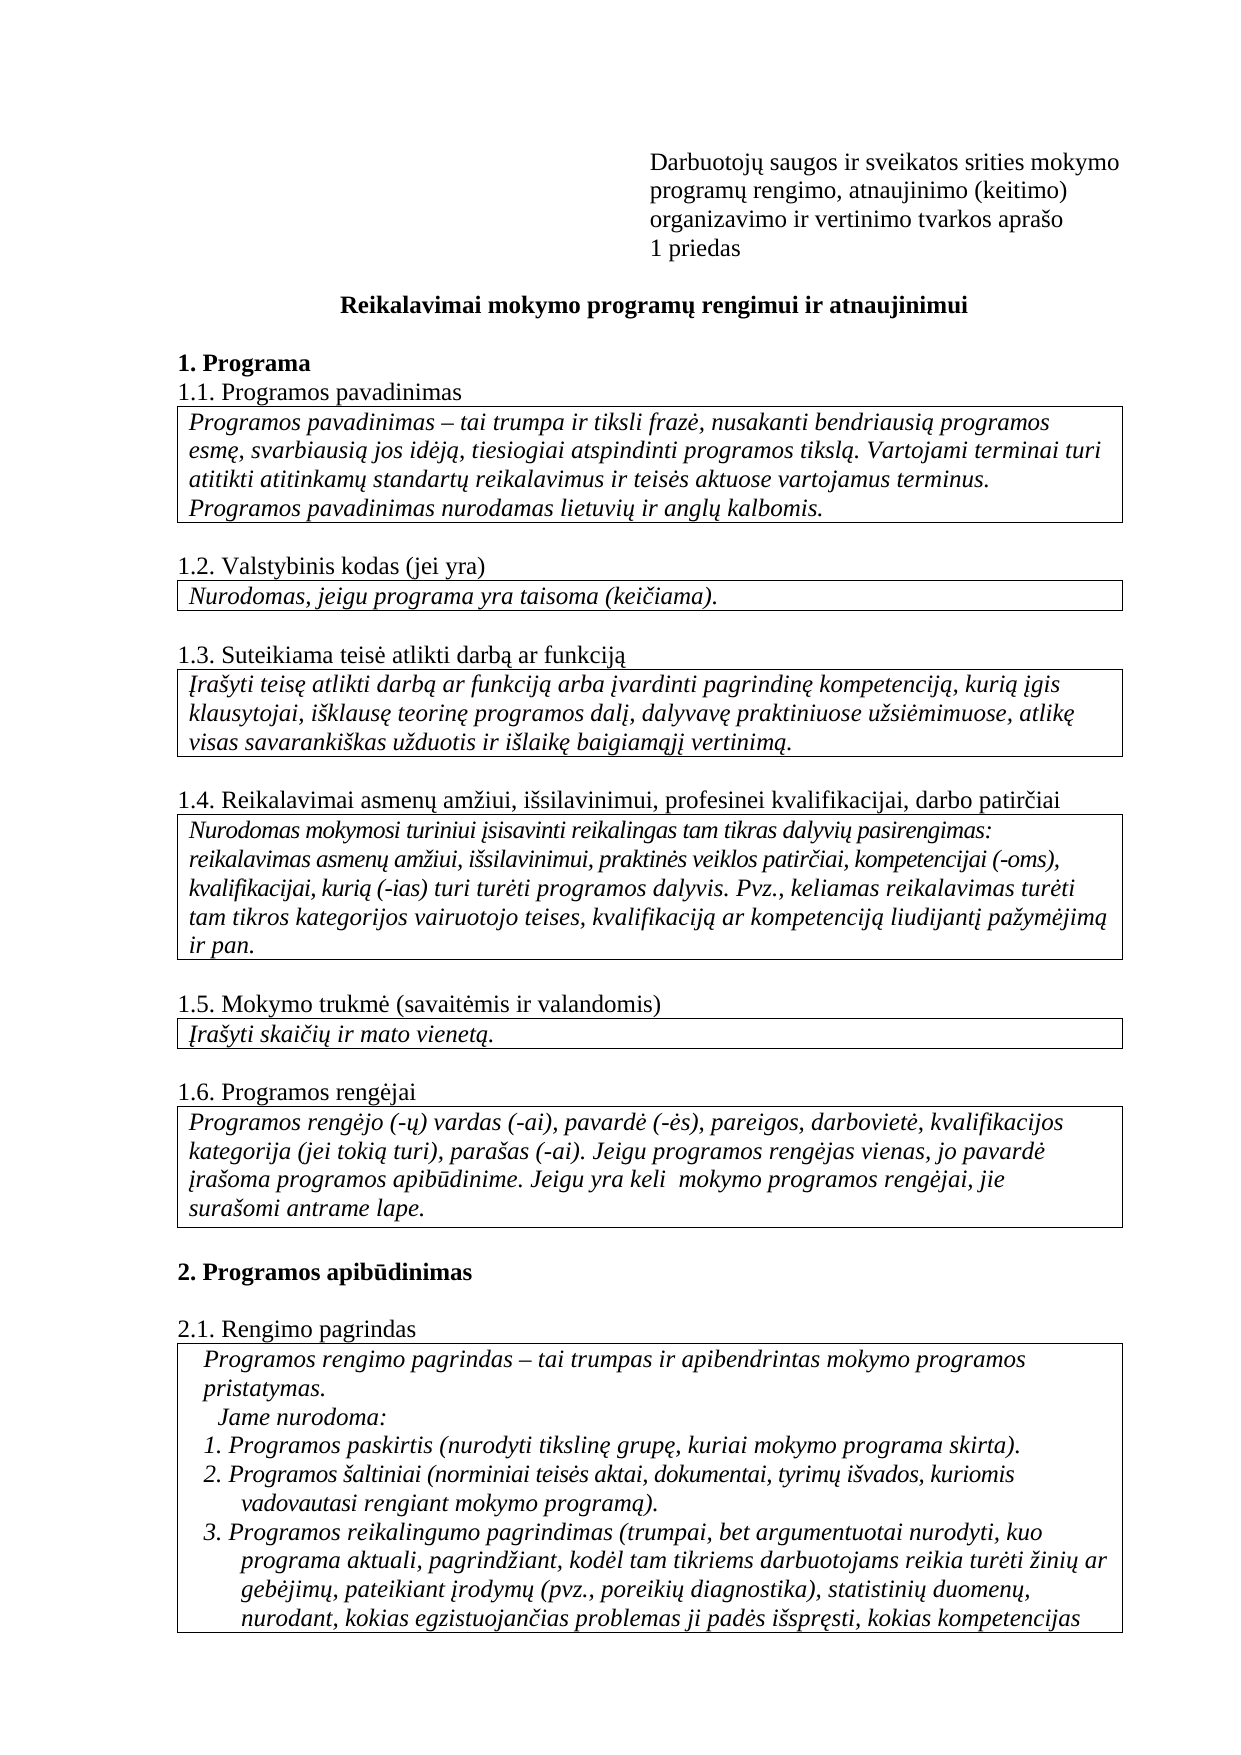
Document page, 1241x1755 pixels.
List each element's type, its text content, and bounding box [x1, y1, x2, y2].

table_header Programos rengimo pagrindas – tai trumpas ir apibendrintas mokymo programos pristatymas. Jame nurodoma: 1. Programos paskirtis (nurodyti tikslinę grupę, kuriai mokymo programa skirta). 2. Programos šaltiniai (norminiai teisės aktai, dokumentai, tyrimų išvados, kuriomis vadovautasi rengiant mokymo programą). 3. Programos reikalingumo pagrindimas (trumpai, bet argumentuotai nurodyti, kuo programa aktuali, pagrindžiant, kodėl tam tikriems darbuotojams reikia turėti žinių ar gebėjimų, pateikiant įrodymų (pvz., poreikių diagnostika), statistinių duomenų, nurodant, kokias egzistuojančias problemas ji padės išspręsti, kokias kompetencijas [178, 1344, 1122, 1632]
text 1.2. Valstybinis kodas (jei yra) [177, 551, 1093, 580]
text 2. Programos apibūdinimas [177, 1257, 1093, 1286]
table_header Nurodomas mokymosi turiniui įsisavinti reikalingas tam tikras dalyvių pasirengimas: reikalavimas asmenų amžiui, išsilavinimui, praktinės veiklos patirčiai, kompetencijai (-oms), kvalifikacijai, kurią (-ias) turi turėti programos dalyvis. Pvz., keliamas reikalavimas turėti tam tikros kategorijos vairuotojo teises, kvalifikaciją ar kompetenciją liudijantį pažymėjimą ir pan. [178, 815, 1122, 959]
text 1.4. Reikalavimai asmenų amžiui, išsilavinimui, profesinei kvalifikacijai, darbo patirčiai [177, 786, 1093, 814]
text 1 priedas [649, 233, 1122, 262]
text 1.5. Mokymo trukmė (savaitėmis ir valandomis) [177, 989, 1093, 1018]
table_header Įrašyti skaičių ir mato vienetą. [178, 1019, 1122, 1047]
table_header Programos pavadinimas – tai trumpa ir tiksli frazė, nusakanti bendriausią programos esmę, svarbiausią jos idėją, tiesiogiai atspindinti programos tikslą. Vartojami terminai turi atitikti atitinkamų standartų reikalavimus ir teisės aktuose vartojamus terminus. Programos pavadinimas nurodamas lietuvių ir anglų kalbomis. [178, 407, 1122, 522]
text 1.3. Suteikiama teisė atlikti darbą ar funkciją [177, 640, 1093, 668]
text 1.6. Programos rengėjai [177, 1077, 1093, 1106]
text 1. Programa [177, 348, 1112, 377]
text Darbuotojų saugos ir sveikatos srities mokymo programų rengimo, atnaujinimo (keitimo) organizavimo ir vertinimo tvarkos aprašo [649, 147, 1122, 233]
text Reikalavimai mokymo programų rengimui ir atnaujinimui [177, 291, 1122, 319]
table_header Nurodomas, jeigu programa yra taisoma (keičiama). [178, 581, 1122, 610]
table_header Programos rengėjo (-ų) vardas (-ai), pavardė (-ės), pareigos, darbovietė, kvalifikacijos kategorija (jei tokią turi), parašas (-ai). Jeigu programos rengėjas vienas, jo pavardė įrašoma programos apibūdinime. Jeigu yra keli mokymo programos rengėjai, jie surašomi antrame lape. [178, 1107, 1122, 1227]
text 1.1. Programos pavadinimas [177, 377, 1112, 406]
text 2.1. Rengimo pagrindas [177, 1314, 1093, 1343]
table_header Įrašyti teisę atlikti darbą ar funkciją arba įvardinti pagrindinę kompetenciją, kurią įgis klausytojai, išklausę teorinę programos dalį, dalyvavę praktiniuose užsiėmimuose, atlikę visas savarankiškas užduotis ir išlaikę baigiamąjį vertinimą. [178, 670, 1122, 756]
